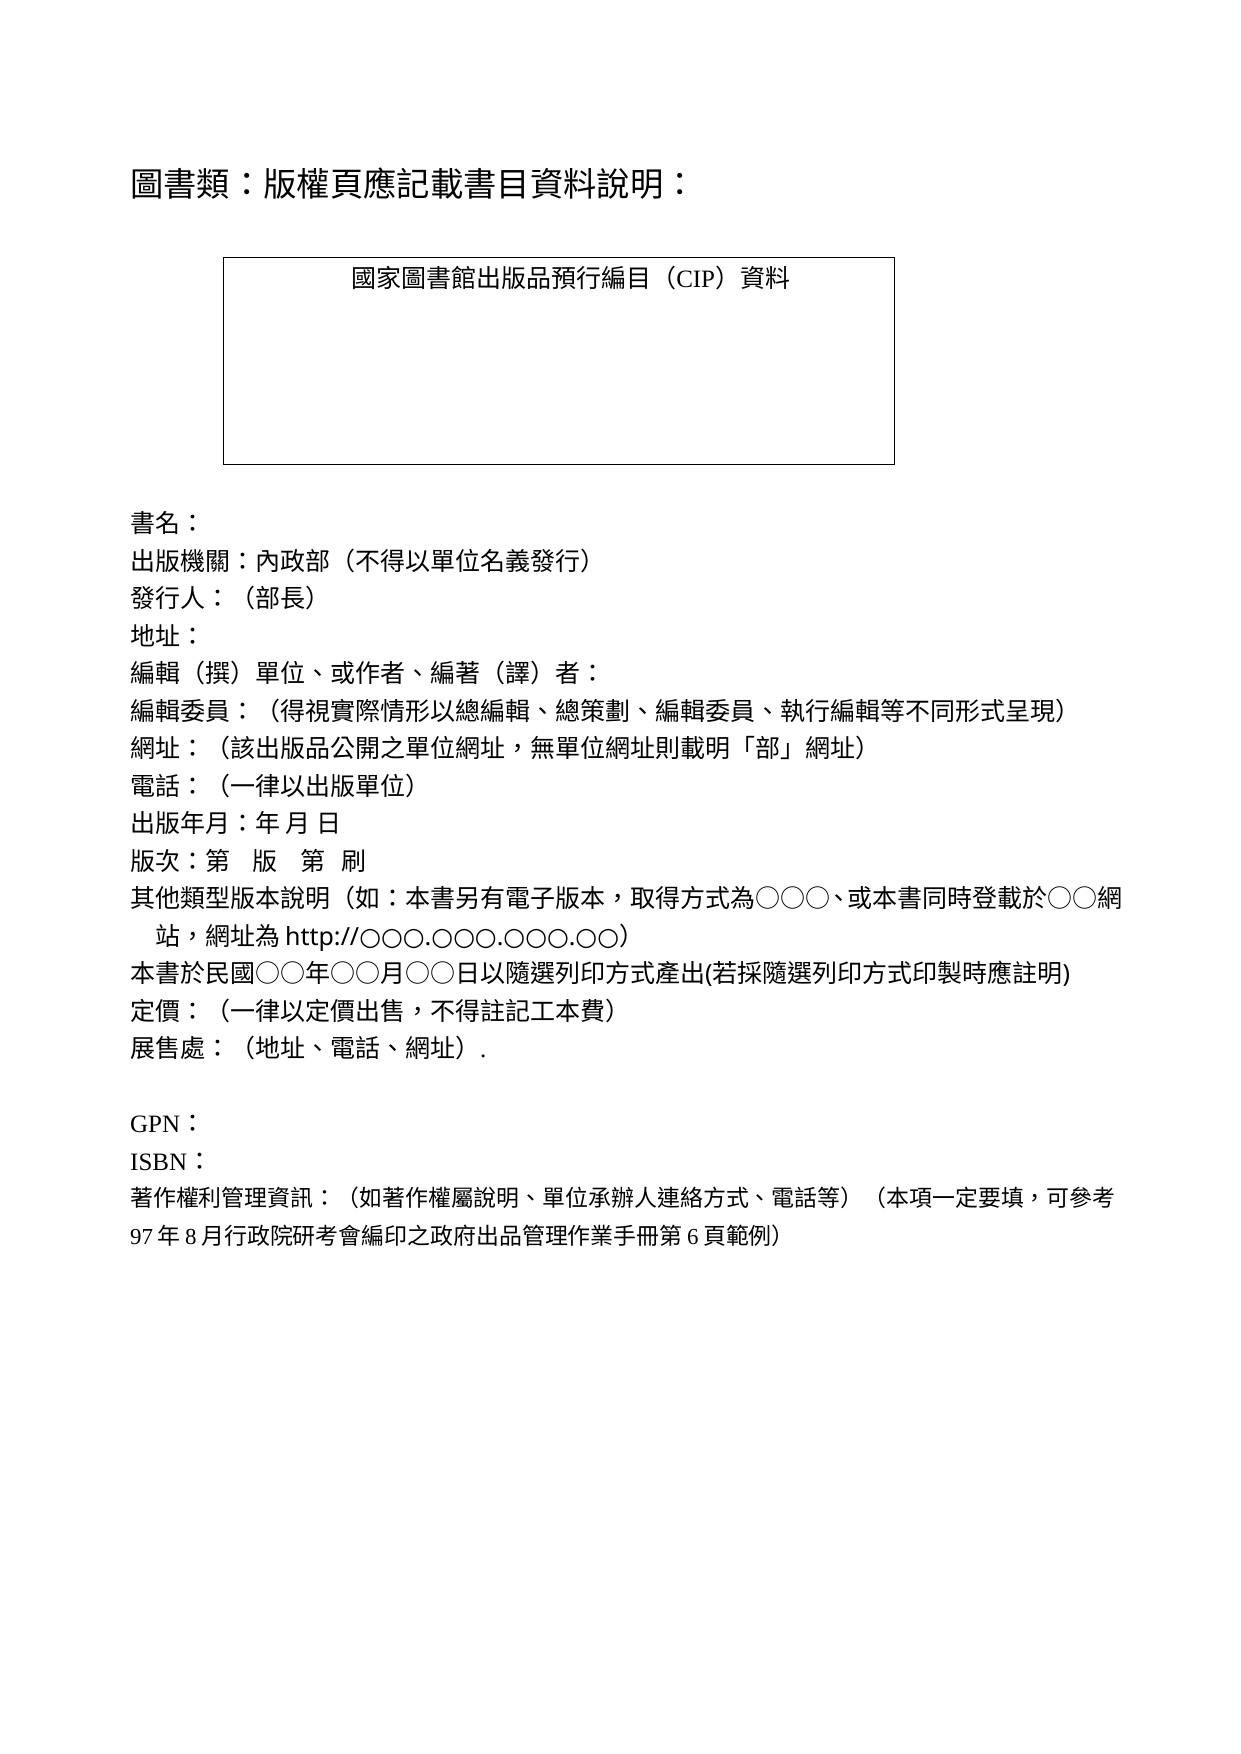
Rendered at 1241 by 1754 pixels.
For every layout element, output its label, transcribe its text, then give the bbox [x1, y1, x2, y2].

text 著作權利管理資訊：（如著作權屬說明、單位承辦人連絡方式、電話等）（本項一定要填，可參考97年8月行政院研考會編印之政府出品管理作業手冊第6頁範例） [130, 1178, 1122, 1253]
table_header 國家圖書館出版品預行編目（CIP）資料 [224, 258, 894, 464]
text 編輯委員：（得視實際情形以總編輯、總策劃、編輯委員、執行編輯等不同形式呈現） [130, 690, 1122, 728]
text 地址： [130, 615, 1122, 653]
text 網址：（該出版品公開之單位網址，無單位網址則載明「部」網址） [130, 728, 1122, 765]
text 本書於民國○○年○○月○○日以隨選列印方式產出(若採隨選列印方式印製時應註明) [130, 953, 1122, 990]
text 出版年月：年 月 日 [130, 803, 1122, 840]
text 其他類型版本說明（如：本書另有電子版本，取得方式為○○○、或本書同時登載於○○網站，網址為http://○○○.○○○.○○○.○○） [130, 878, 1122, 953]
text 編輯（撰）單位、或作者、編著（譯）者： [130, 653, 1122, 690]
text GPN： [130, 1103, 1122, 1140]
text 電話：（一律以出版單位） [130, 765, 1122, 803]
text 發行人：（部長） [130, 578, 1122, 615]
text 書名： [130, 503, 1122, 540]
text 定價：（一律以定價出售，不得註記工本費） [130, 990, 1122, 1028]
text 出版機關：內政部（不得以單位名義發行） [130, 540, 1122, 578]
text 版次：第 版 第 刷 [130, 840, 1122, 878]
text ISBN： [130, 1140, 1122, 1178]
text 圖書類：版權頁應記載書目資料說明： [130, 144, 1122, 219]
text 展售處：（地址、電話、網址）. [130, 1028, 1122, 1065]
